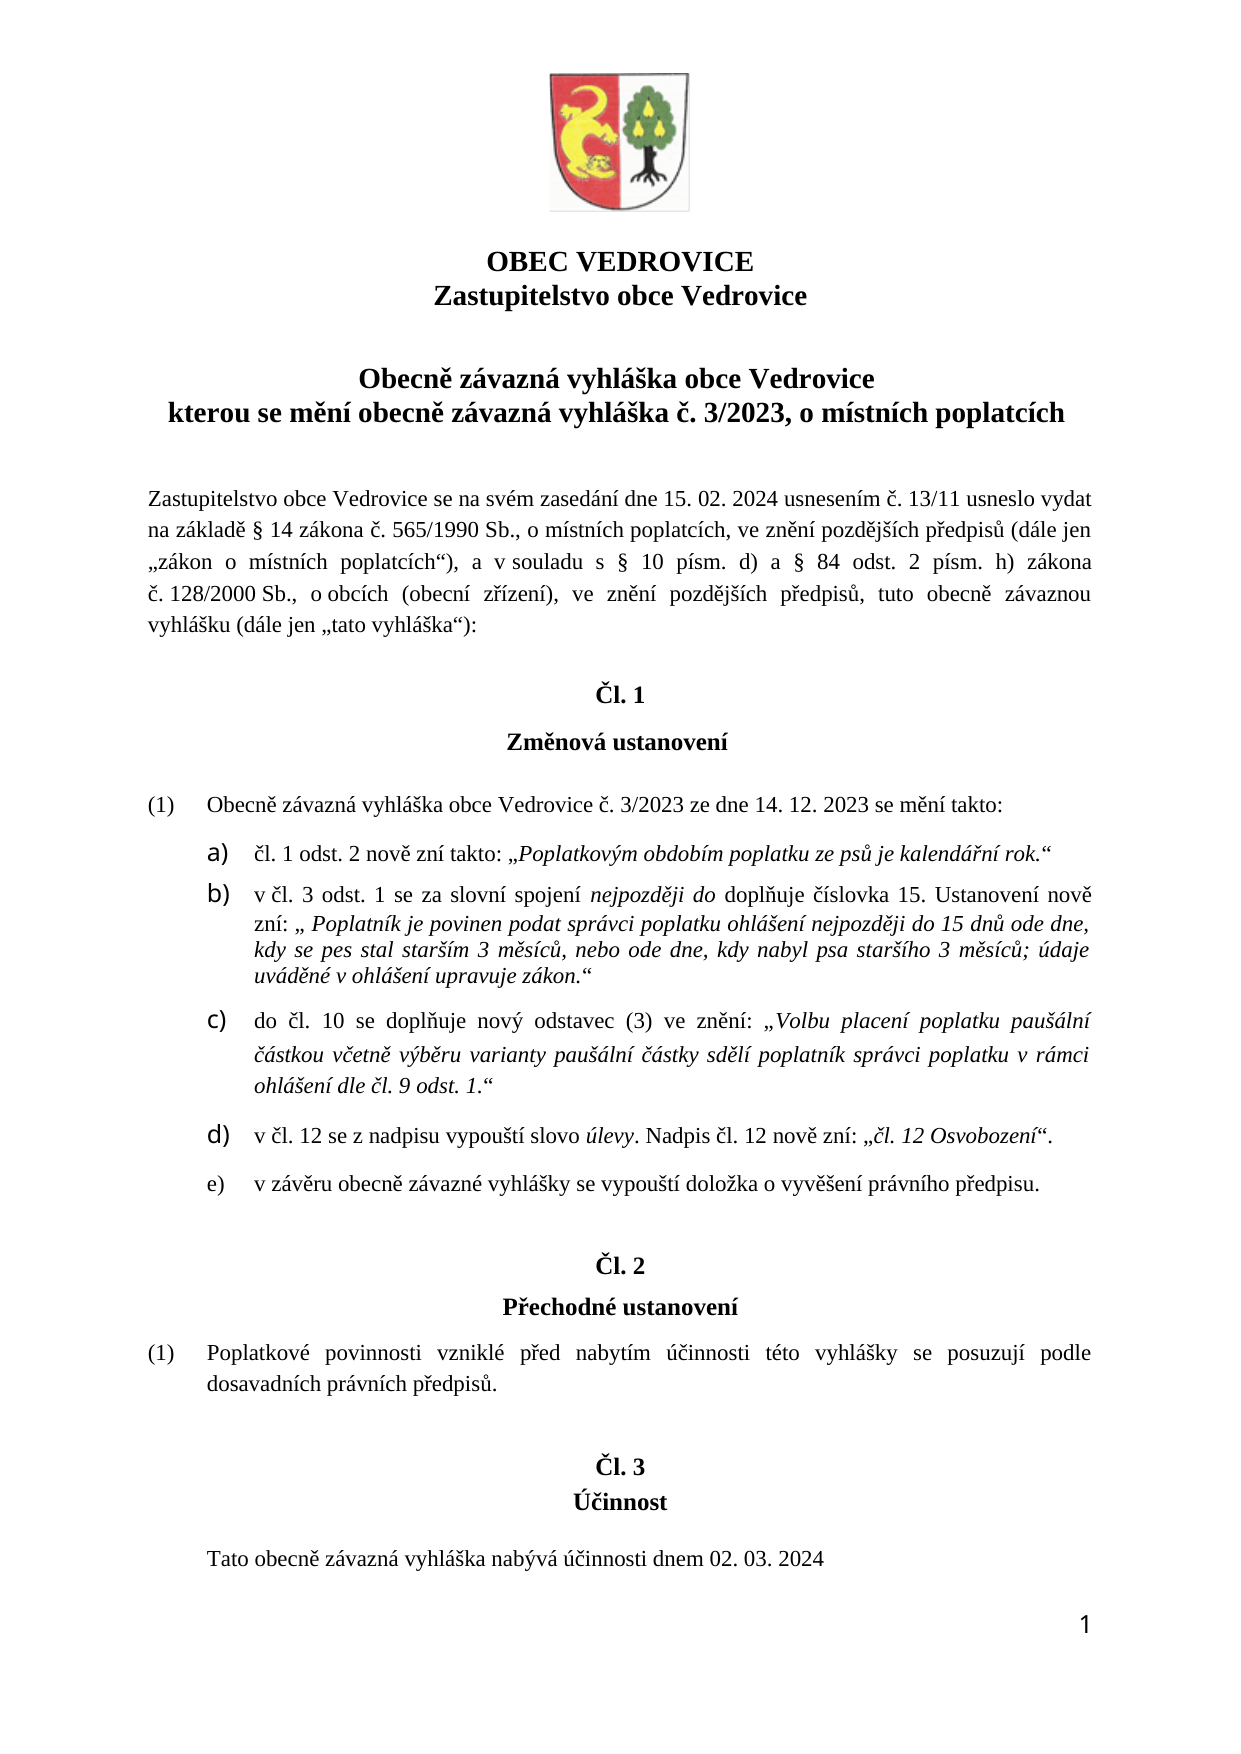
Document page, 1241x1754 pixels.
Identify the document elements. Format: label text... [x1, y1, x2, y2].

text Zastupitelstvo obce Vedrovice [148, 278, 1093, 311]
list Obecně závazná vyhláška obce Vedrovice č. 3/2023 ze dne 14. 12. 2023 se mění takto: [148, 791, 1093, 817]
list v čl. 3 odst. 1 se za slovní spojení nejpozději do doplňuje číslovka 15. Ustanovení nově zní: „ Poplatník je povinen podat správci poplatku ohlášení nejpozději do 15 dnů ode dne, kdy se pes stal starším 3 měsíců, nebo ode dne, kdy nabyl psa staršího 3 měsíců; údaje uváděné v ohlášení upravuje zákon.“ [207, 876, 1093, 989]
text Čl. 1 [148, 680, 1093, 709]
text Změnová ustanovení [148, 727, 1093, 756]
list v čl. 12 se z nadpisu vypouští slovo úlevy. Nadpis čl. 12 nově zní: „čl. 12 Osvobození“. [207, 1116, 1093, 1150]
text kterou se mění obecně závazná vyhláška č. 3/2023, o místních poplatcích [148, 395, 1093, 428]
text Zastupitelstvo obce Vedrovice se na svém zasedání dne 15. 02. 2024 usnesením č. 13/11 usneslo vydat na základě § 14 zákona č. 565/1990 Sb., o místních poplatcích, ve znění pozdějších předpisů (dále jen „zákon o místních poplatcích“), a v souladu s § 10 písm. d) a § 84 odst. 2 písm. h) zákona č. 128/2000 Sb., o obcích (obecní zřízení), ve znění pozdějších předpisů, tuto obecně závaznou vyhlášku (dále jen „tato vyhláška“): [148, 485, 1093, 638]
text OBEC VEDROVICE [148, 244, 1093, 278]
subtitle Čl. 2 [148, 1251, 1093, 1280]
list čl. 1 odst. 2 nově zní takto: „Poplatkovým obdobím poplatku ze psů je kalendářní rok.“ [207, 835, 1093, 869]
list v závěru obecně závazné vyhlášky se vypouští doložka o vyvěšení právního předpisu. [207, 1170, 1093, 1196]
text Účinnost [148, 1487, 1093, 1516]
text Čl. 3 [148, 1452, 1093, 1481]
text Obecně závazná vyhláška obce Vedrovice [148, 361, 1093, 395]
text Tato obecně závazná vyhláška nabývá účinnosti dnem 02. 03. 2024 [207, 1545, 1093, 1571]
list do čl. 10 se doplňuje nový odstavec (3) ve znění: „Volbu placení poplatku paušální částkou včetně výběru varianty paušální částky sdělí poplatník správci poplatku v rámci ohlášení dle čl. 9 odst. 1.“ [207, 1001, 1093, 1099]
list Poplatkové povinnosti vzniklé před nabytím účinnosti této vyhlášky se posuzují podle dosavadních právních předpisů. [148, 1339, 1093, 1397]
text Přechodné ustanovení [148, 1292, 1093, 1321]
